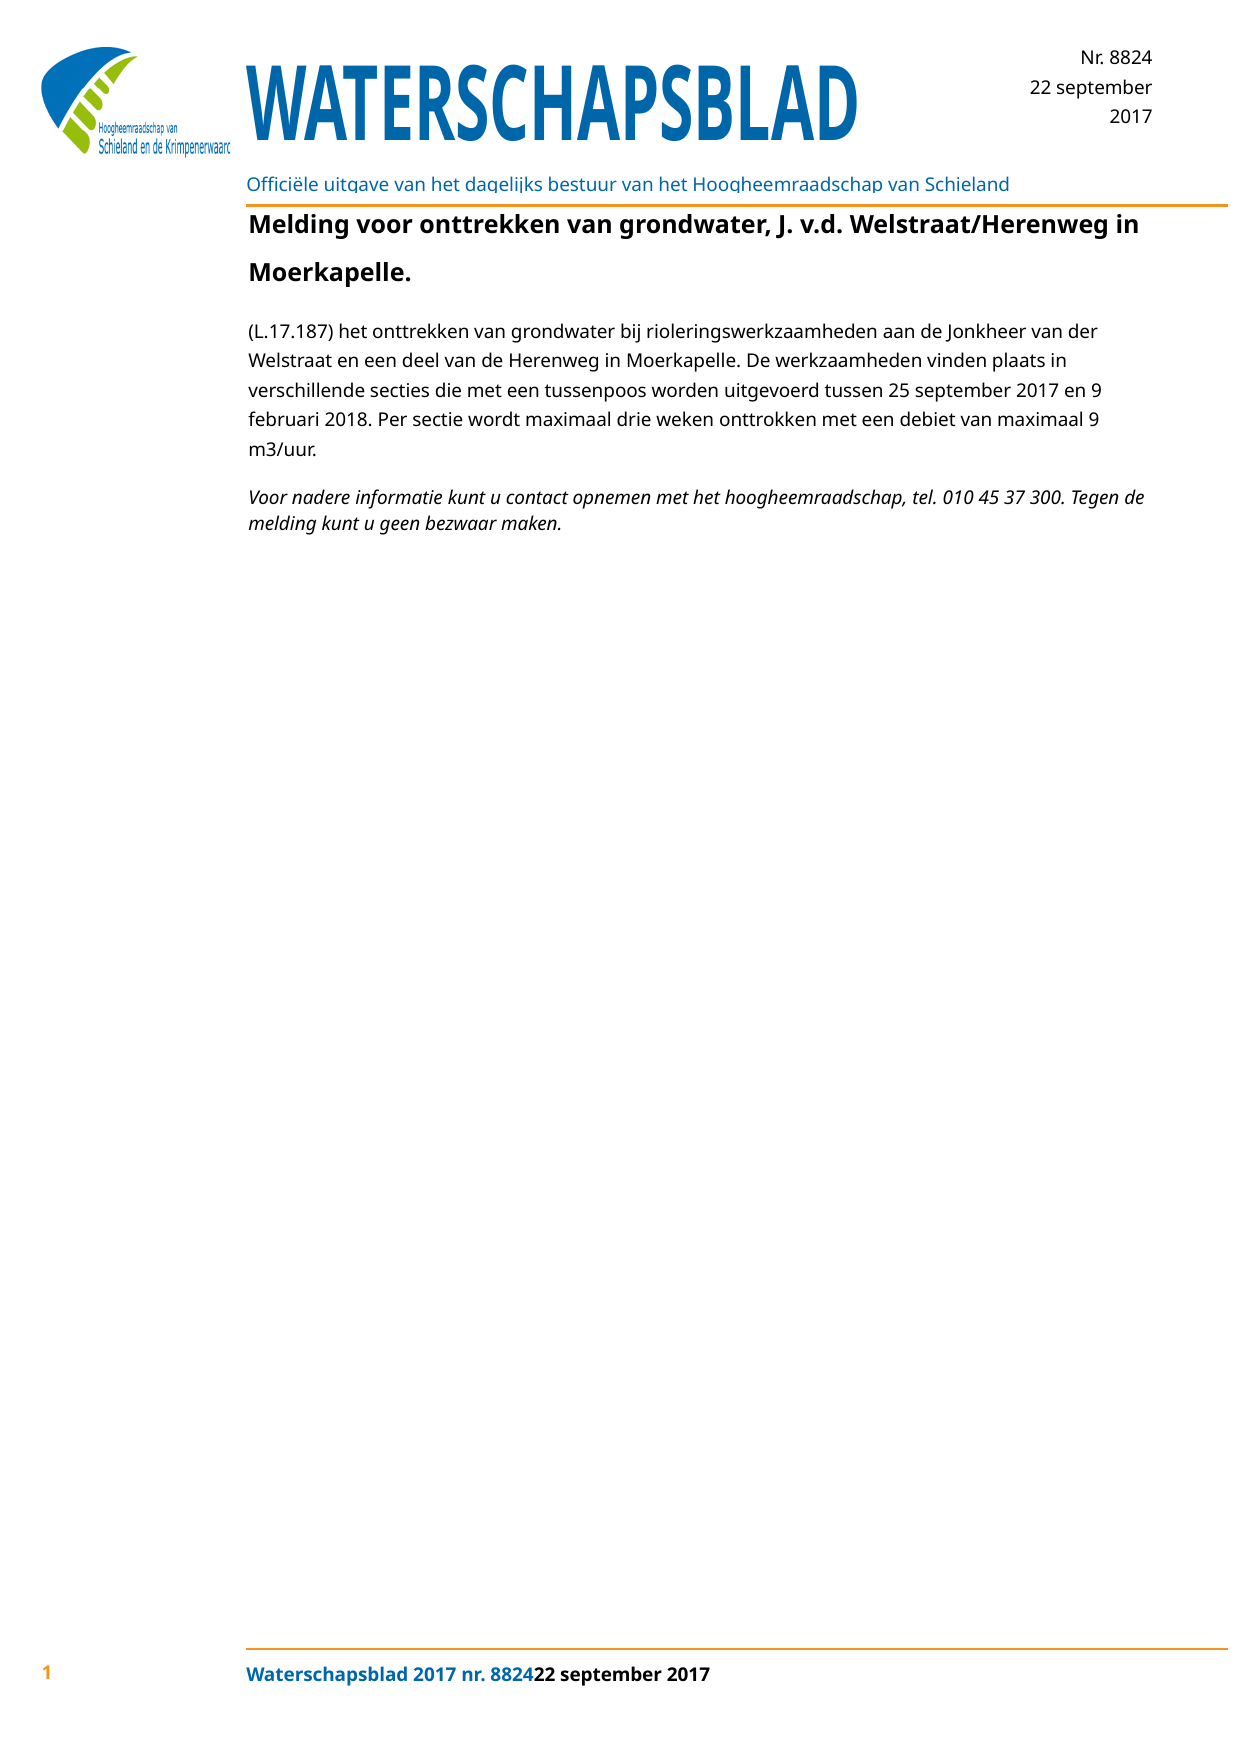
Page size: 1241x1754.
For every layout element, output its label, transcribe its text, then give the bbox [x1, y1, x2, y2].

text (L.17.187) het onttrekken van grondwater bij rioleringswerkzaamheden aan de Jonkheer van der Welstraat en een deel van de Herenweg in Moerkapelle. De werkzaamheden vinden plaats in verschillende secties die met een tussenpoos worden uitgevoerd tussen 25 september 2017 en 9 februari 2018. Per sectie wordt maximaal drie weken onttrokken met een debiet van maximaal 9 m3/uur. [248, 318, 1152, 462]
text Melding voor onttrekken van grondwater, J. v.d. Welstraat/Herenweg in Moerkapelle. [248, 207, 1152, 288]
picture [41, 47, 231, 172]
text Voor nadere informatie kunt u contact opnemen met het hoogheemraadschap, tel. 010 45 37 300. Tegen de melding kunt u geen bezwaar maken. [248, 484, 1152, 536]
